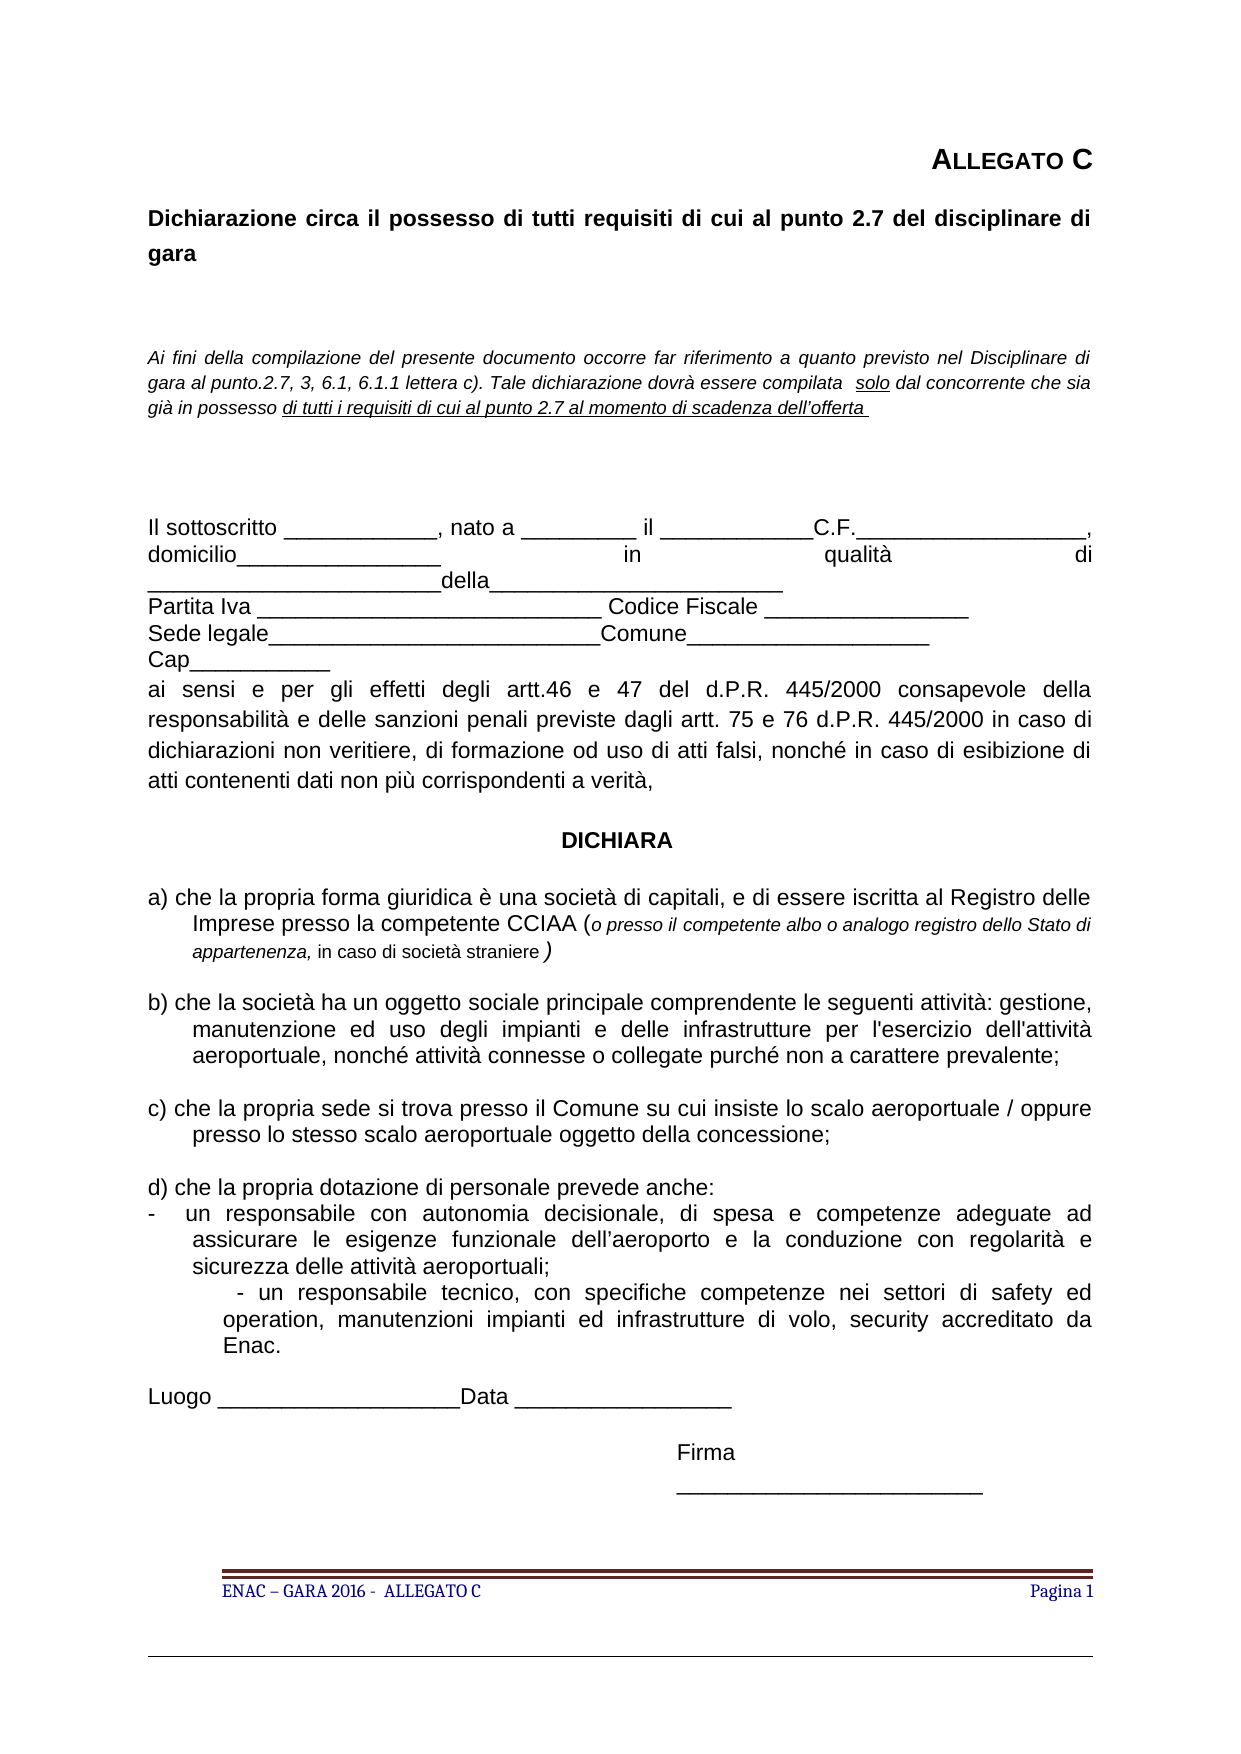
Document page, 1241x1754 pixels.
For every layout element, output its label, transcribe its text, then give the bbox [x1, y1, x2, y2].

text - un responsabile tecnico, con specifiche competenze nei settori di safety ed operation, manutenzioni impianti ed infrastrutture di volo, security accreditato da Enac. [223, 1279, 1093, 1358]
text d) che la propria dotazione di personale prevede anche: [148, 1174, 1093, 1200]
text Il sottoscritto ____________, nato a _________ il ____________C.F.__________________, domicilio________________ in qualità di _______________________della_______________________ [148, 514, 1093, 593]
text Luogo ___________________Data _________________ [148, 1383, 1093, 1409]
text Cap___________ [148, 646, 1093, 672]
text b) che la società ha un oggetto sociale principale comprendente le seguenti attività: gestione, manutenzione ed uso degli impianti e delle infrastrutture per l'esercizio dell'attività aeroportuale, nonché attività connesse o collegate purché non a carattere prevalente; [148, 989, 1093, 1068]
text Allegato C [148, 142, 1093, 175]
text ai sensi e per gli effetti degli artt.46 e 47 del d.P.R. 445/2000 consapevole della responsabilità e delle sanzioni penali previste dagli artt. 75 e 76 d.P.R. 445/2000 in caso di dichiarazioni non veritiere, di formazione od uso di atti falsi, nonché in caso di esibizione di atti contenenti dati non più corrispondenti a verità, [148, 676, 1093, 793]
text c) che la propria sede si trova presso il Comune su cui insiste lo scalo aeroportuale / oppure presso lo stesso scalo aeroportuale oggetto della concessione; [148, 1095, 1093, 1147]
text a) che la propria forma giuridica è una società di capitali, e di essere iscritta al Registro delle Imprese presso la competente CCIAA (o presso il competente albo o analogo registro dello Stato di appartenenza, in caso di società straniere ) [148, 884, 1093, 963]
text Partita Iva ___________________________ Codice Fiscale ________________ [148, 593, 1093, 620]
text Firma [148, 1438, 1093, 1465]
text Sede legale__________________________Comune___________________ [148, 620, 1093, 646]
text - un responsabile con autonomia decisionale, di spesa e competenze adeguate ad assicurare le esigenze funzionale dell’aeroporto e la conduzione con regolarità e sicurezza delle attività aeroportuali; [148, 1200, 1093, 1279]
text ________________________ [148, 1469, 1093, 1495]
text Dichiarazione circa il possesso di tutti requisiti di cui al punto 2.7 del disciplinare di gara [148, 205, 1093, 268]
text Ai fini della compilazione del presente documento occorre far riferimento a quanto previsto nel Disciplinare di gara al punto.2.7, 3, 6.1, 6.1.1 lettera c). Tale dichiarazione dovrà essere compilata solo dal concorrente che sia già in possesso di tutti i requisiti di cui al punto 2.7 al momento di scadenza dell’offerta [148, 347, 1093, 418]
text DICHIARA [148, 827, 1093, 854]
